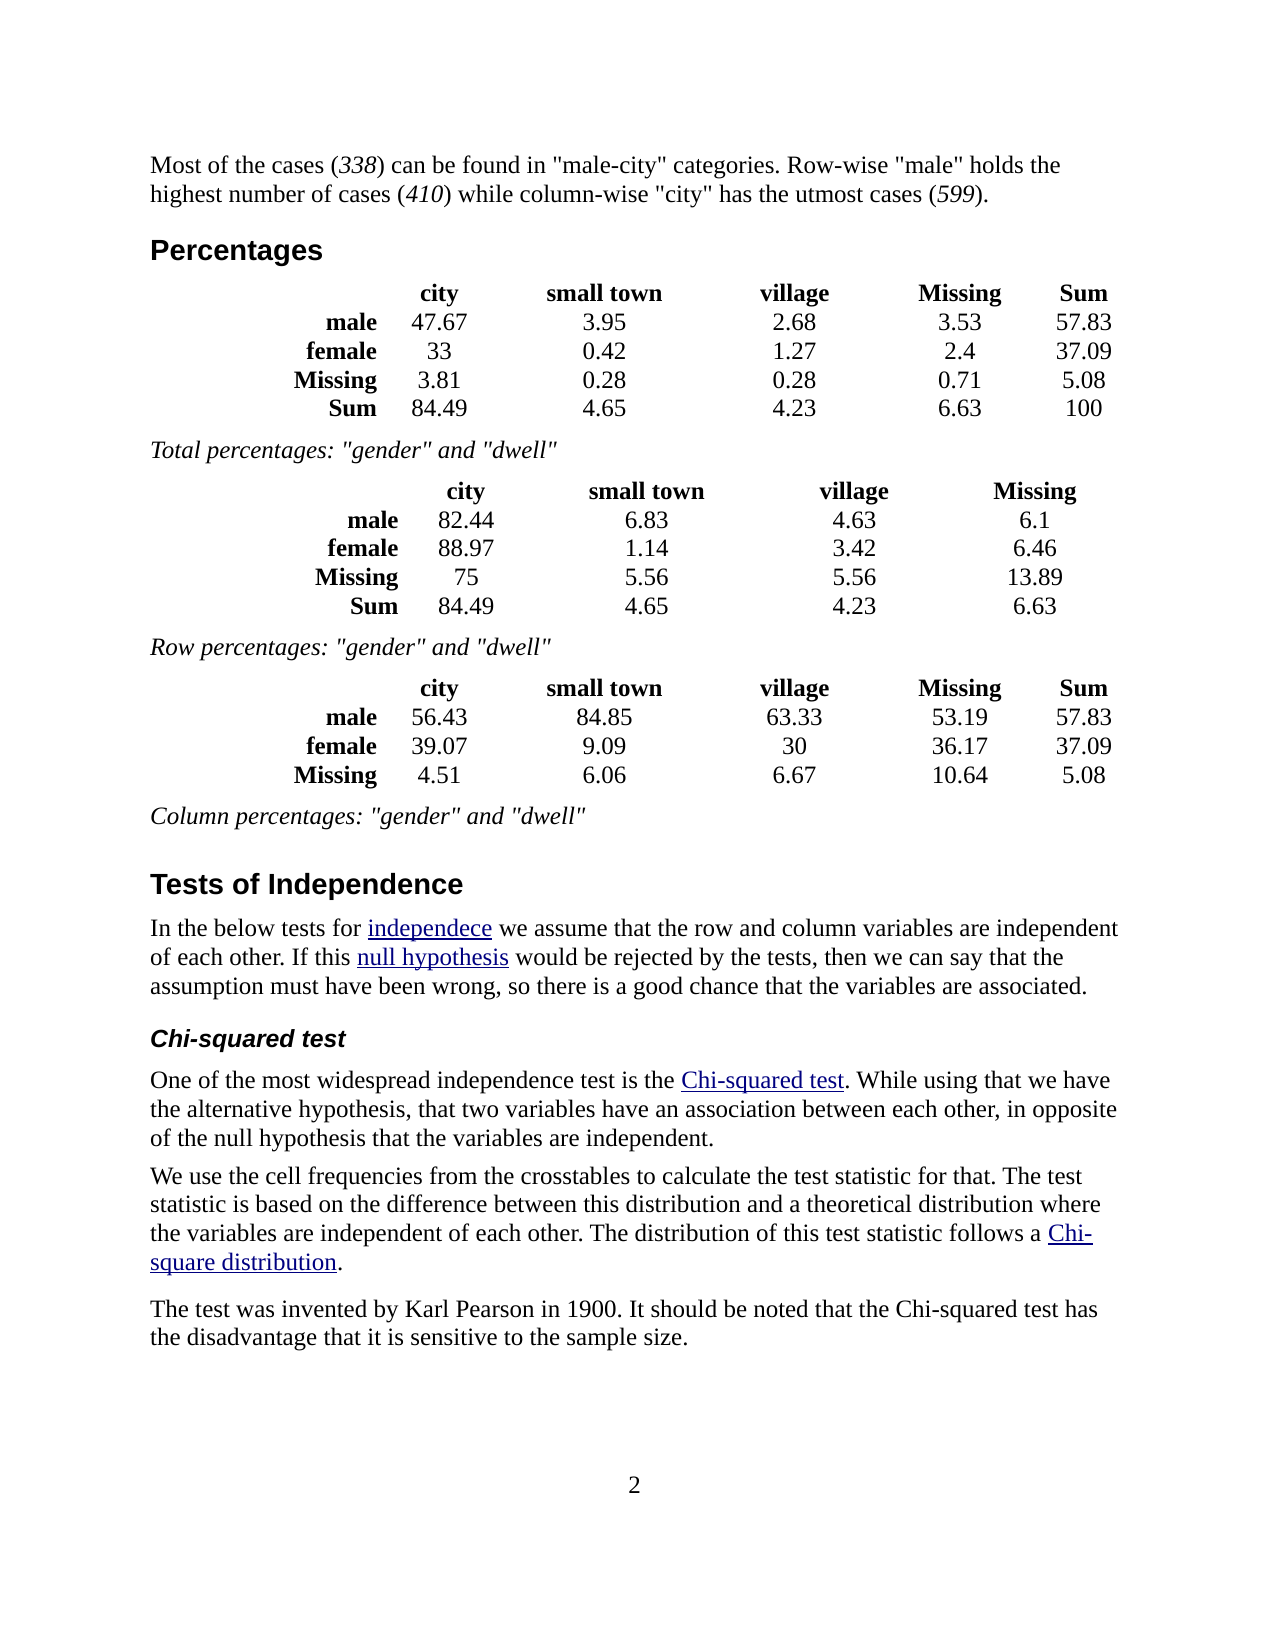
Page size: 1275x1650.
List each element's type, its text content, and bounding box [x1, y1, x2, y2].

table_cell 37.09 [1042, 336, 1125, 365]
table_header city [381, 674, 497, 702]
table_cell 57.83 [1042, 307, 1125, 336]
table_cell 13.89 [944, 562, 1125, 591]
table_cell 5.08 [1042, 760, 1125, 788]
table_cell 53.19 [877, 702, 1042, 731]
text Most of the cases (338) can be found in "male-city" categories. Row-wise "male" holds the highest number of cases (410) while column-wise "city" has the utmost cases (599). [150, 150, 1125, 207]
table_cell 6.67 [712, 760, 877, 788]
table_header Missing [944, 476, 1125, 505]
table_cell 0.28 [712, 365, 877, 393]
table_cell Missing [150, 365, 381, 393]
table_cell 37.09 [1042, 731, 1125, 760]
table_cell 6.1 [944, 505, 1125, 533]
table_cell 2.68 [712, 307, 877, 336]
table_cell 3.53 [877, 307, 1042, 336]
table_cell 3.81 [381, 365, 497, 393]
table_cell 6.06 [497, 760, 712, 788]
table_cell 3.42 [764, 534, 944, 562]
text Row percentages: "gender" and "dwell" [150, 632, 1125, 661]
table_cell 1.14 [529, 534, 764, 562]
table_cell 47.67 [381, 307, 497, 336]
subtitle Percentages [150, 232, 1125, 266]
table_cell 1.27 [712, 336, 877, 365]
table_cell 4.63 [764, 505, 944, 533]
table_cell 9.09 [497, 731, 712, 760]
table_cell 63.33 [712, 702, 877, 731]
table_cell 39.07 [381, 731, 497, 760]
table_cell 100 [1042, 394, 1125, 422]
table_cell 0.28 [497, 365, 712, 393]
table_cell male [150, 307, 381, 336]
table_cell 84.85 [497, 702, 712, 731]
table_cell female [150, 534, 403, 562]
table_cell 4.51 [381, 760, 497, 788]
table_header small town [529, 476, 764, 505]
table_cell 84.49 [381, 394, 497, 422]
table_cell 57.83 [1042, 702, 1125, 731]
table_header city [381, 279, 497, 307]
table_cell 30 [712, 731, 877, 760]
table_header village [764, 476, 944, 505]
table_header Missing [877, 674, 1042, 702]
table_cell male [150, 505, 403, 533]
table_cell 33 [381, 336, 497, 365]
table_cell female [150, 336, 381, 365]
text One of the most widespread independence test is the Chi-squared test. While using that we have the alternative hypothesis, that two variables have an association between each other, in opposite of the null hypothesis that the variables are independent. [150, 1066, 1125, 1152]
table_cell 5.56 [764, 562, 944, 591]
subtitle Tests of Independence [150, 867, 1125, 901]
text We use the cell frequencies from the crosstables to calculate the test statistic for that. The test statistic is based on the difference between this distribution and a theoretical distribution where the variables are independent of each other. The distribution of this test statistic follows a Chi-square distribution. [150, 1161, 1125, 1276]
table_cell Missing [150, 760, 381, 788]
table_cell 2.4 [877, 336, 1042, 365]
table_cell Missing [150, 562, 403, 591]
table_header [150, 674, 381, 702]
table_cell 0.71 [877, 365, 1042, 393]
table_cell 36.17 [877, 731, 1042, 760]
table_cell male [150, 702, 381, 731]
text The test was invented by Karl Pearson in 1900. It should be noted that the Chi-squared test has the disadvantage that it is sensitive to the sample size. [150, 1294, 1125, 1351]
table_cell 5.08 [1042, 365, 1125, 393]
table_header Sum [1042, 674, 1125, 702]
table_cell 88.97 [403, 534, 529, 562]
subtitle Chi-squared test [150, 1024, 1125, 1053]
text Column percentages: "gender" and "dwell" [150, 801, 1125, 830]
text Total percentages: "gender" and "dwell" [150, 435, 1125, 463]
text In the below tests for independece we assume that the row and column variables are independent of each other. If this null hypothesis would be rejected by the tests, then we can say that the assumption must have been wrong, so there is a good chance that the variables are associated. [150, 913, 1125, 999]
table_header small town [497, 279, 712, 307]
table_header [150, 279, 381, 307]
table_cell 4.65 [529, 591, 764, 620]
table_header [150, 476, 403, 505]
table_cell 4.23 [764, 591, 944, 620]
table_cell 75 [403, 562, 529, 591]
table_cell 0.42 [497, 336, 712, 365]
table_cell 82.44 [403, 505, 529, 533]
table_cell 6.46 [944, 534, 1125, 562]
table_cell Sum [150, 394, 381, 422]
table_cell 6.83 [529, 505, 764, 533]
table_cell 4.23 [712, 394, 877, 422]
table_cell 4.65 [497, 394, 712, 422]
table_header small town [497, 674, 712, 702]
table_cell 56.43 [381, 702, 497, 731]
table_header village [712, 674, 877, 702]
table_cell 84.49 [403, 591, 529, 620]
table_header Missing [877, 279, 1042, 307]
table_cell 3.95 [497, 307, 712, 336]
table_cell 6.63 [944, 591, 1125, 620]
table_cell 5.56 [529, 562, 764, 591]
table_header city [403, 476, 529, 505]
table_cell female [150, 731, 381, 760]
table_cell 10.64 [877, 760, 1042, 788]
table_header Sum [1042, 279, 1125, 307]
table_cell Sum [150, 591, 403, 620]
table_cell 6.63 [877, 394, 1042, 422]
table_header village [712, 279, 877, 307]
